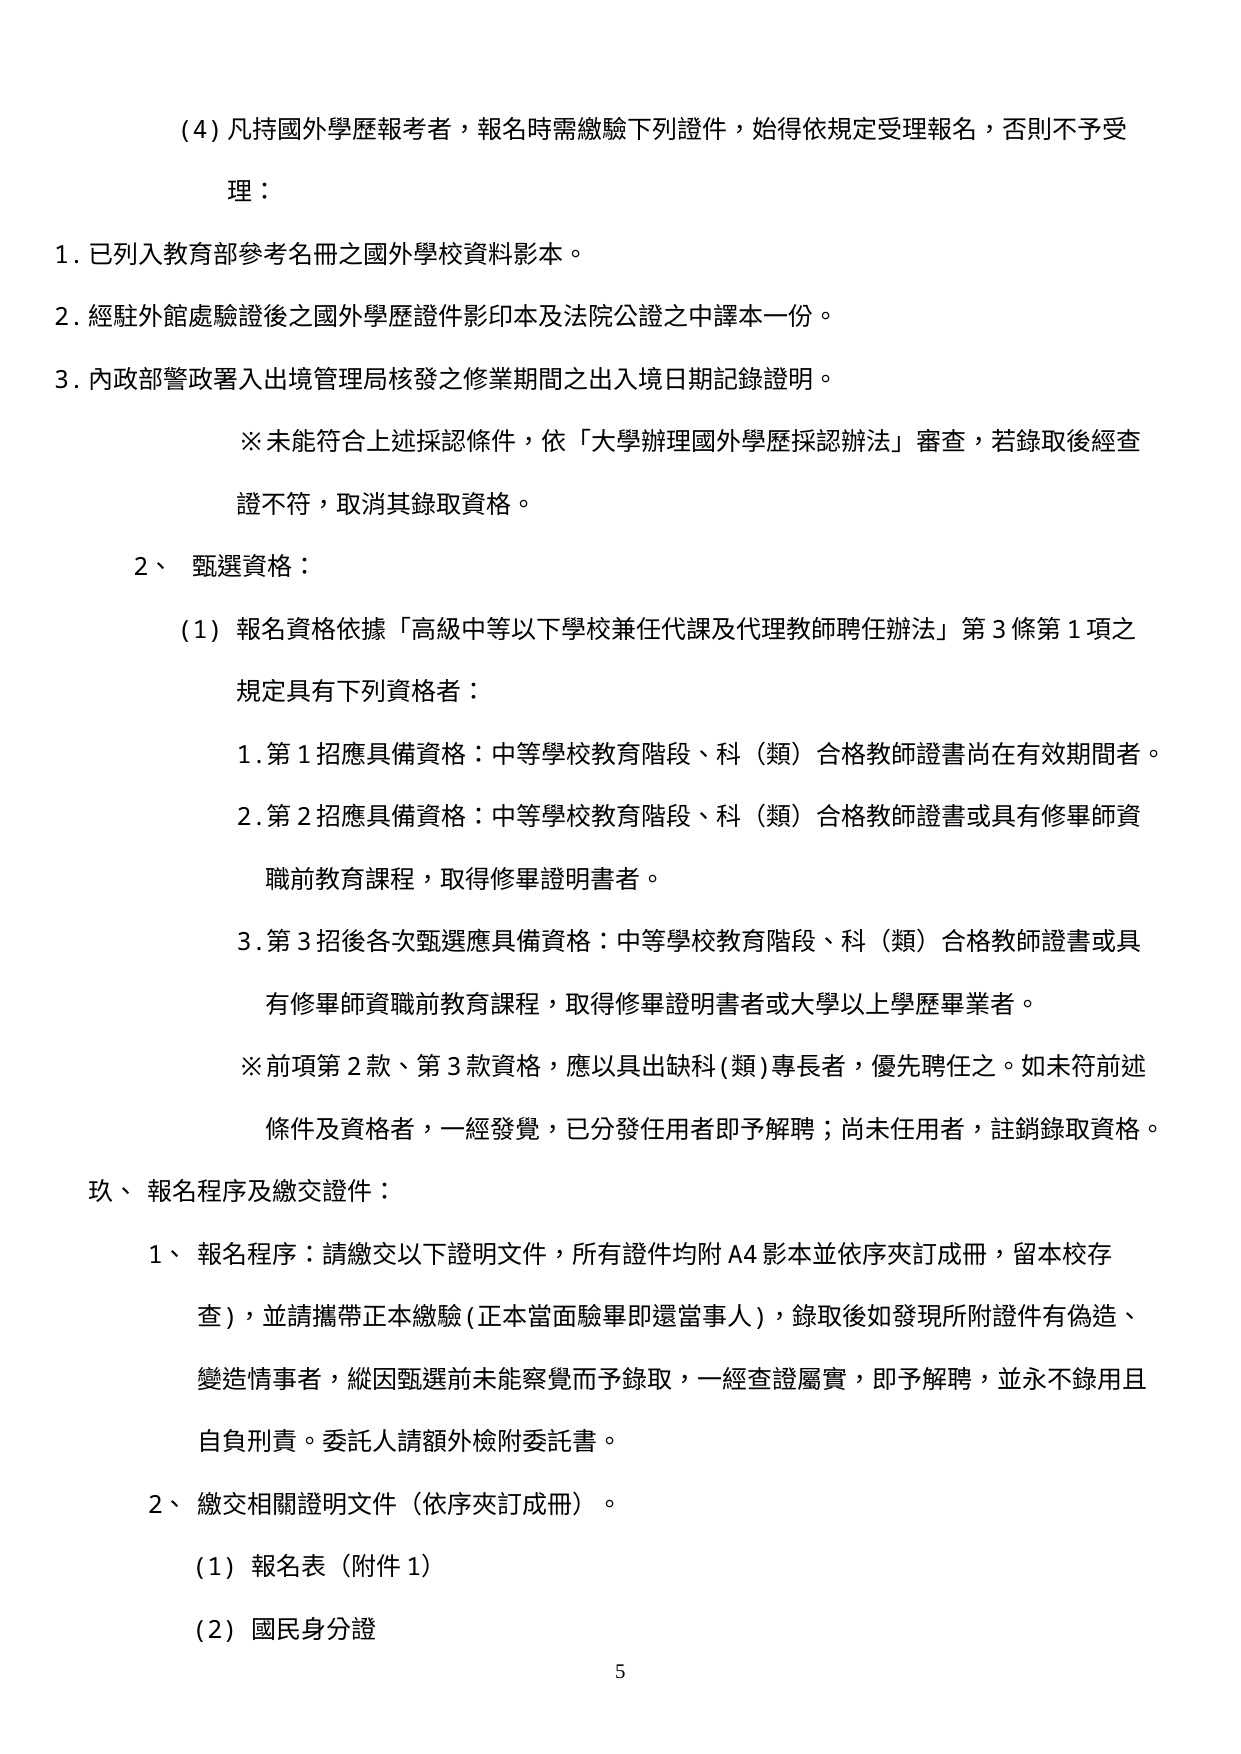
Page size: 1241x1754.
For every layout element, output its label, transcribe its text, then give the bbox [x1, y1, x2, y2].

text 1.第1招應具備資格：中等學校教育階段、科（類）合格教師證書尚在有效期間者。 [236, 711, 1152, 773]
list 甄選資格： [133, 523, 1152, 586]
list 報名程序及繳交證件： [89, 1148, 1152, 1211]
list 報名資格依據「高級中等以下學校兼任代課及代理教師聘任辦法」第3條第1項之規定具有下列資格者： [177, 586, 1152, 711]
text 3.第3招後各次甄選應具備資格：中等學校教育階段、科（類）合格教師證書或具有修畢師資職前教育課程，取得修畢證明書者或大學以上學歷畢業者。 [236, 898, 1152, 1023]
text 2.第2招應具備資格：中等學校教育階段、科（類）合格教師證書或具有修畢師資職前教育課程，取得修畢證明書者。 [236, 773, 1152, 898]
list 繳交相關證明文件（依序夾訂成冊）。 [148, 1461, 1152, 1523]
list 報名程序：請繳交以下證明文件，所有證件均附A4影本並依序夾訂成冊，留本校存查)，並請攜帶正本繳驗(正本當面驗畢即還當事人)，錄取後如發現所附證件有偽造、變造情事者，縱因甄選前未能察覺而予錄取，一經查證屬實，即予解聘，並永不錄用且自負刑責。委託人請額外檢附委託書。 [148, 1211, 1152, 1461]
text ※未能符合上述採認條件，依「大學辦理國外學歷採認辦法」審查，若錄取後經查證不符，取消其錄取資格。 [236, 398, 1152, 523]
list 經駐外館處驗證後之國外學歷證件影印本及法院公證之中譯本一份。 [54, 273, 1152, 336]
list 已列入教育部參考名冊之國外學校資料影本。 [54, 211, 1152, 273]
list 凡持國外學歷報考者，報名時需繳驗下列證件，始得依規定受理報名，否則不予受理： [177, 86, 1152, 211]
text ※前項第2款、第3款資格，應以具出缺科(類)專長者，優先聘任之。如未符前述條件及資格者，一經發覺，已分發任用者即予解聘；尚未任用者，註銷錄取資格。 [236, 1023, 1152, 1148]
list 國民身分證 [192, 1586, 1152, 1648]
list 內政部警政署入出境管理局核發之修業期間之出入境日期記錄證明。 [54, 336, 1152, 398]
list 報名表（附件1） [192, 1523, 1152, 1586]
